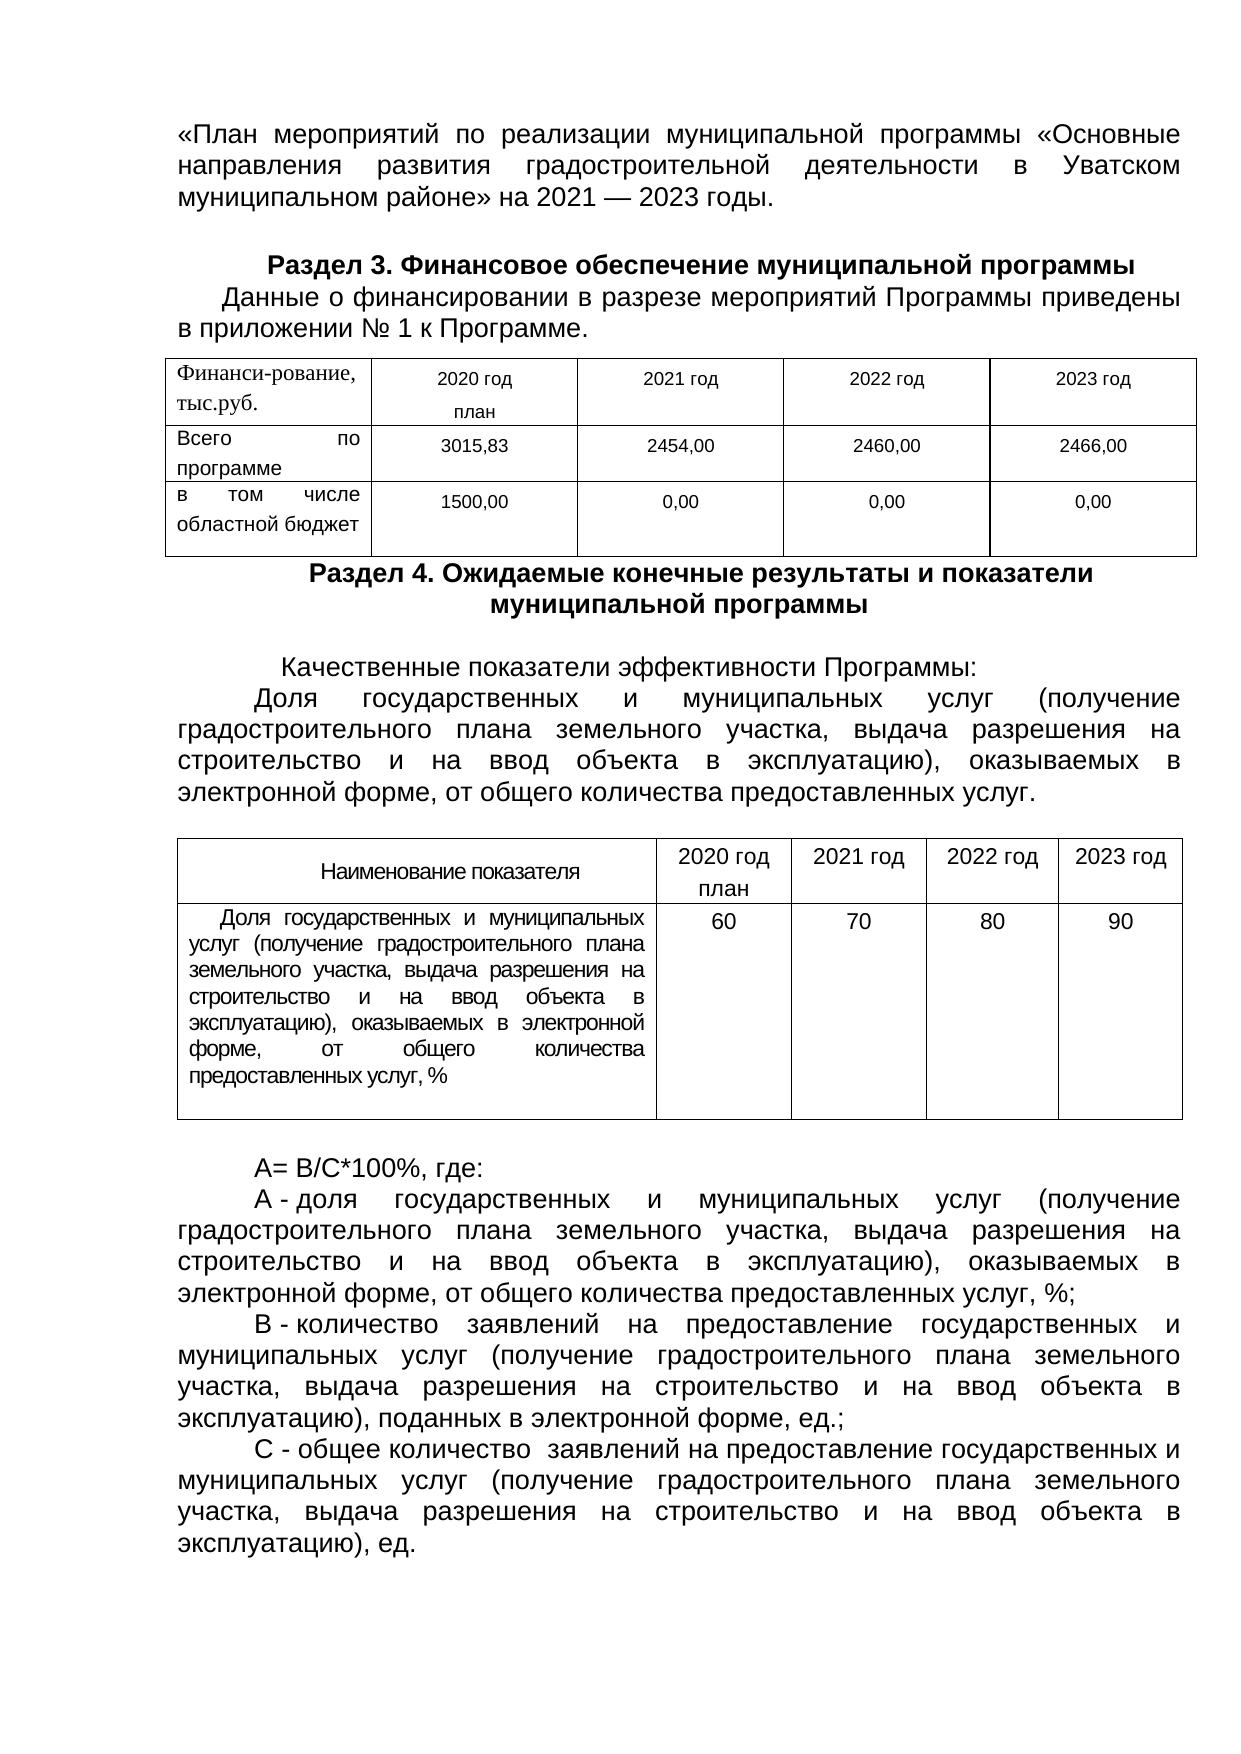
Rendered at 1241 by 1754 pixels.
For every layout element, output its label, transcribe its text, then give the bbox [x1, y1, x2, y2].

text А= В/С*100%, где: [177, 1152, 1181, 1183]
text В - количество заявлений на предоставление государственных и муниципальных услуг (получение градостроительного плана земельного участка, выдача разрешения на строительство и на ввод объекта в эксплуатацию), поданных в электронной форме, ед.; [177, 1308, 1181, 1433]
table_header 2021 год [578, 359, 783, 425]
text Доля государственных и муниципальных услуг (получение градостроительного плана земельного участка, выдача разрешения на строительство и на ввод объекта в эксплуатацию), оказываемых в электронной форме, от общего количества предоставленных услуг. [177, 682, 1181, 807]
table_cell Доля государственных и муниципальных услуг (получение градостроительного плана земельного участка, выдача разрешения на строительство и на ввод объекта в эксплуатацию), оказываемых в электронной форме, от общего количества предоставленных услуг, % [178, 904, 656, 1119]
text Данные о финансировании в разрезе мероприятий Программы приведены в приложении № 1 к Программе. [177, 281, 1181, 343]
text Раздел 3. Финансовое обеспечение муниципальной программы [177, 249, 1181, 281]
table_cell 2454,00 [578, 426, 783, 481]
table_cell 80 [927, 904, 1058, 1119]
table_header Наименование показателя [178, 839, 656, 903]
table_cell 0,00 [991, 482, 1196, 556]
table_cell 0,00 [784, 482, 989, 556]
table_cell Всего по программе [166, 426, 371, 481]
text «План мероприятий по реализации муниципальной программы «Основные направления развития градостроительной деятельности в Уватском муниципальном районе» на 2021 — 2023 годы. [177, 118, 1181, 212]
table_cell 0,00 [578, 482, 783, 556]
text Раздел 4. Ожидаемые конечные результаты и показатели муниципальной программы [177, 557, 1181, 619]
table_cell 1500,00 [372, 482, 577, 556]
text С - общее количество заявлений на предоставление государственных и муниципальных услуг (получение градостроительного плана земельного участка, выдача разрешения на строительство и на ввод объекта в эксплуатацию), ед. [177, 1433, 1181, 1558]
table_header Финанси-рование, тыс.руб. [166, 359, 371, 425]
table_header 2023 год [1059, 839, 1182, 903]
table_header 2023 год [991, 359, 1196, 425]
table_header 2020 год план [657, 839, 791, 903]
table_cell 2466,00 [991, 426, 1196, 481]
table_header 2022 год [784, 359, 989, 425]
table_cell 3015,83 [372, 426, 577, 481]
table_cell 70 [792, 904, 926, 1119]
text А - доля государственных и муниципальных услуг (получение градостроительного плана земельного участка, выдача разрешения на строительство и на ввод объекта в эксплуатацию), оказываемых в электронной форме, от общего количества предоставленных услуг, %; [177, 1183, 1181, 1308]
table_cell в том числе областной бюджет [166, 482, 371, 556]
table_header 2022 год [927, 839, 1058, 903]
table_cell 60 [657, 904, 791, 1119]
table_header 2020 год план [372, 359, 577, 425]
text Качественные показатели эффективности Программы: [207, 651, 1181, 682]
table_cell 2460,00 [784, 426, 989, 481]
table_header 2021 год [792, 839, 926, 903]
table_cell 90 [1059, 904, 1182, 1119]
